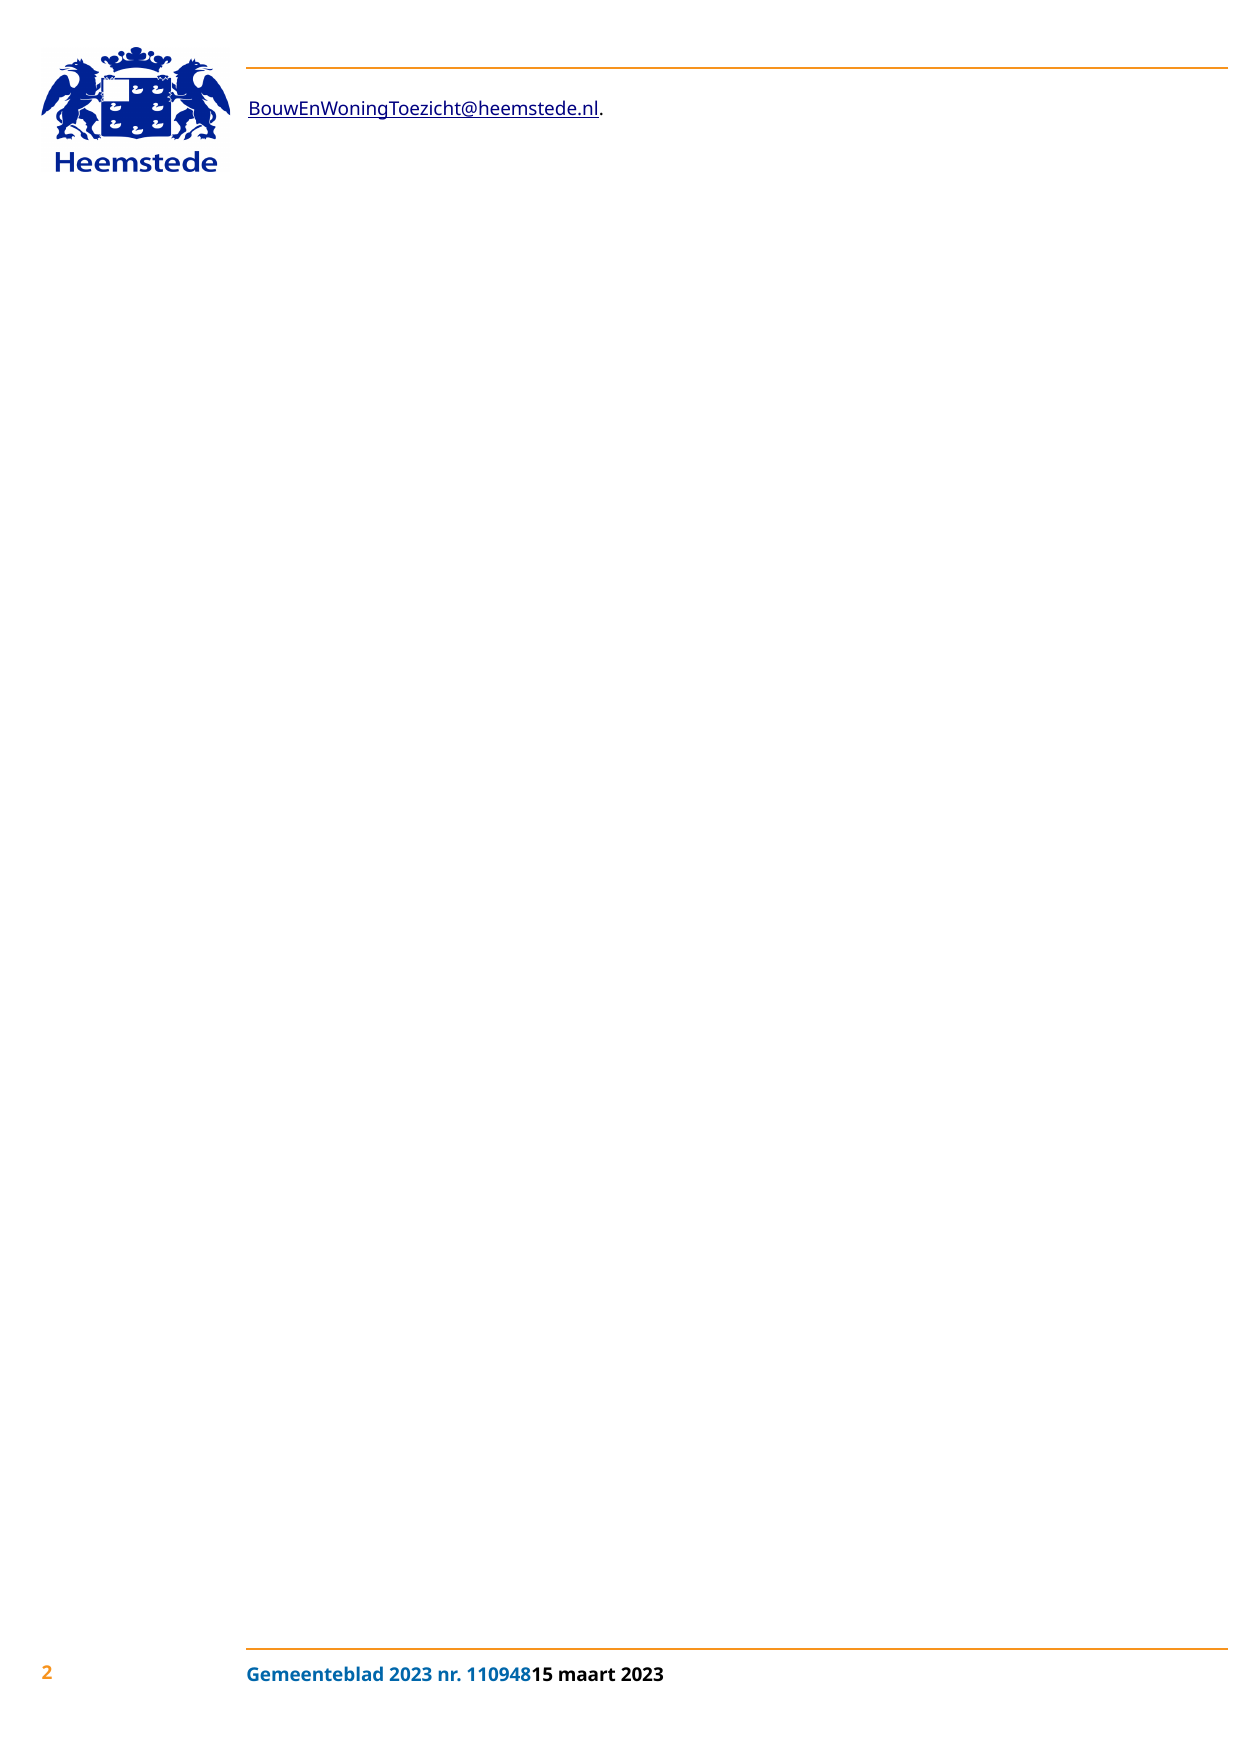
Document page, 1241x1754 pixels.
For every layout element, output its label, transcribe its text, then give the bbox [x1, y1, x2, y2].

picture [41, 47, 231, 172]
text BouwEnWoningToezicht@heemstede.nl. [248, 95, 1152, 121]
